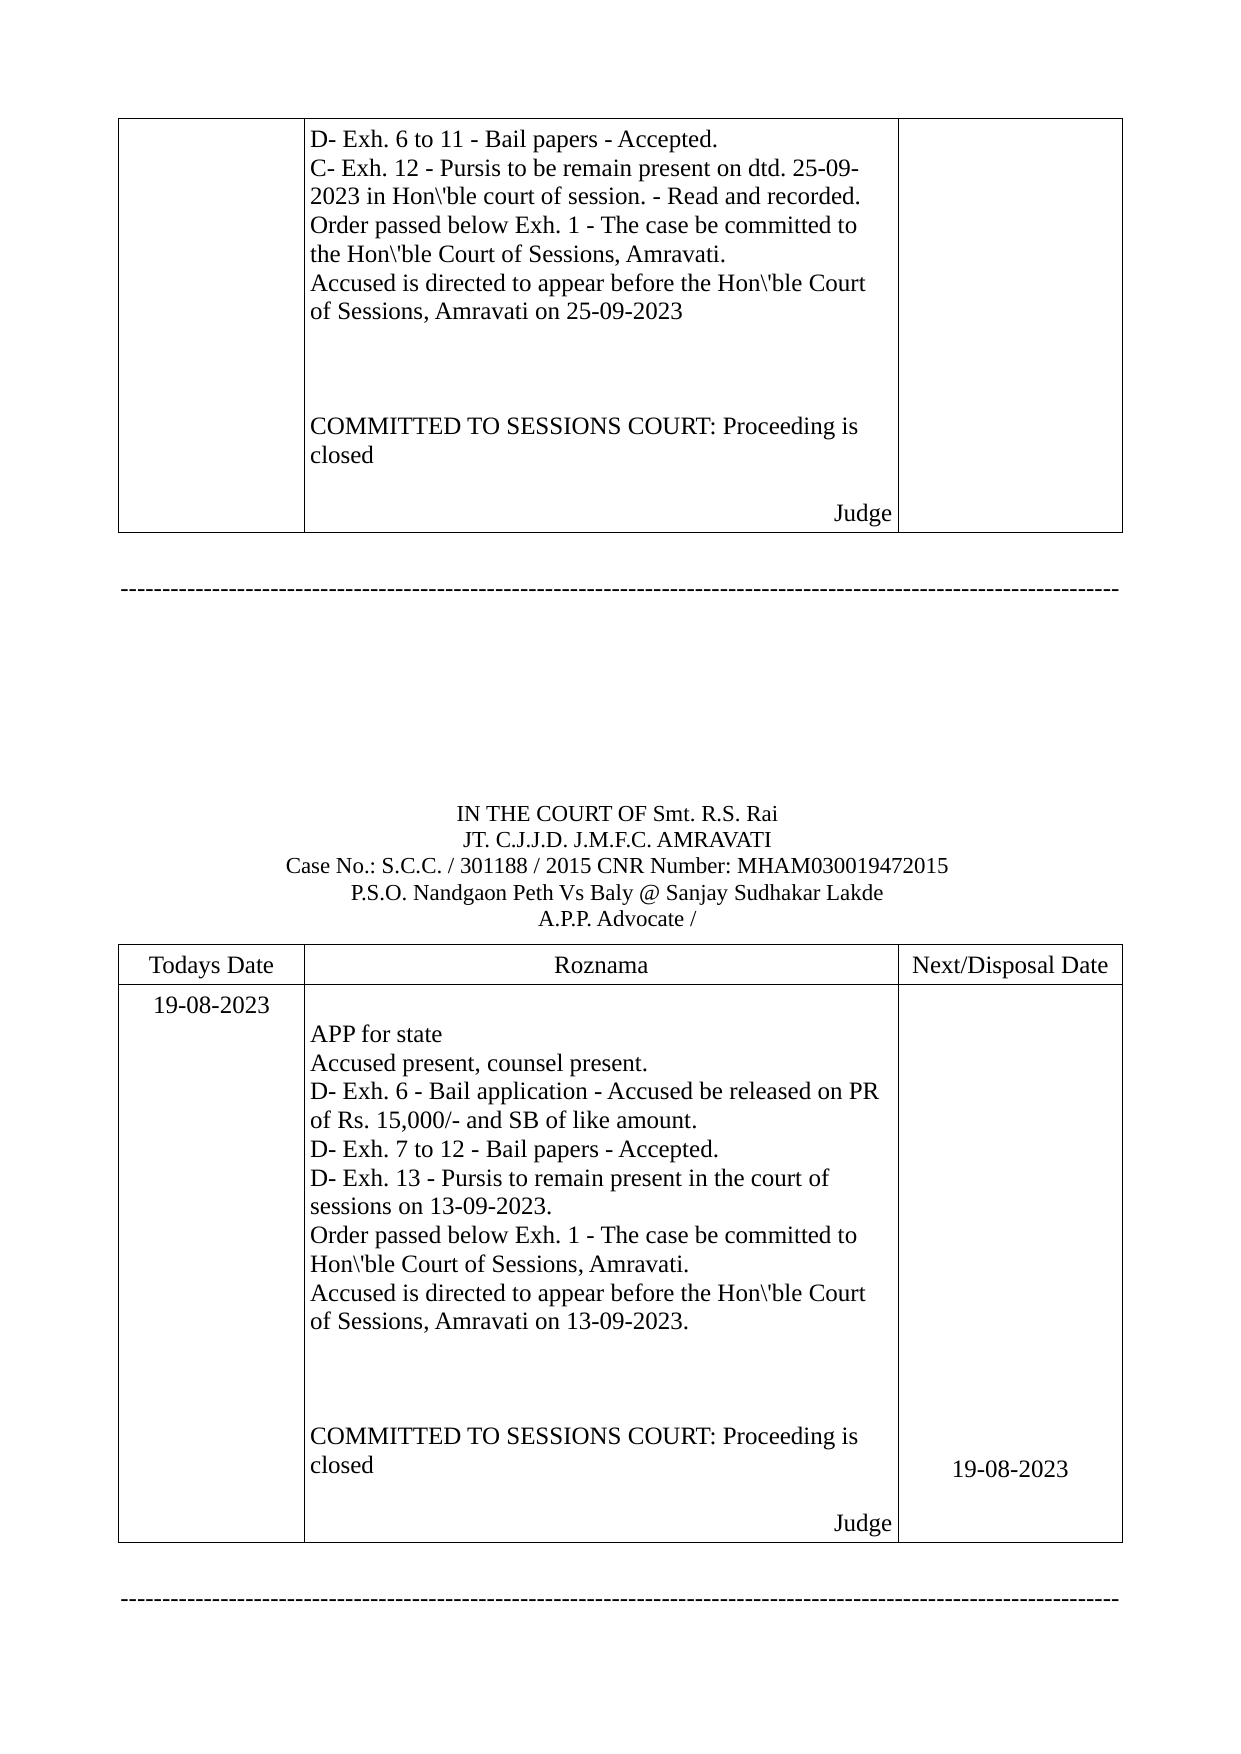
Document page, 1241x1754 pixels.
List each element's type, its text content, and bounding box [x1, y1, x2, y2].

table_cell [899, 119, 1122, 532]
table_header Todays Date [119, 945, 304, 984]
table_cell D- Exh. 6 to 11 - Bail papers - Accepted. C- Exh. 12 - Pursis to be remain present on dtd. 25-09-2023 in Hon\'ble court of session. - Read and recorded. Order passed below Exh. 1 - The case be committed to the Hon\'ble Court of Sessions, Amravati. Accused is directed to appear before the Hon\'ble Court of Sessions, Amravati on 25-09-2023 COMMITTED TO SESSIONS COURT: Proceeding is closed Judge [305, 119, 898, 532]
text ------------------------------------------------------------------------------------------------------------------------ [118, 1583, 1122, 1612]
table_cell 19-08-2023 [119, 985, 304, 1542]
table_cell [119, 119, 304, 532]
table_header Roznama [305, 945, 898, 984]
table_cell 19-08-2023 [899, 985, 1122, 1542]
text IN THE COURT OF Smt. R.S. Rai JT. C.J.J.D. J.M.F.C. AMRAVATI Case No.: S.C.C. / 301188 / 2015 CNR Number: MHAM030019472015 P.S.O. Nandgaon Peth Vs Baly @ Sanjay Sudhakar Lakde A.P.P. Advocate / [118, 800, 1122, 932]
table_header Next/Disposal Date [899, 945, 1122, 984]
table_cell APP for state Accused present, counsel present. D- Exh. 6 - Bail application - Accused be released on PR of Rs. 15,000/- and SB of like amount. D- Exh. 7 to 12 - Bail papers - Accepted. D- Exh. 13 - Pursis to remain present in the court of sessions on 13-09-2023. Order passed below Exh. 1 - The case be committed to Hon\'ble Court of Sessions, Amravati. Accused is directed to appear before the Hon\'ble Court of Sessions, Amravati on 13-09-2023. COMMITTED TO SESSIONS COURT: Proceeding is closed Judge [305, 985, 898, 1542]
text ------------------------------------------------------------------------------------------------------------------------ [118, 573, 1122, 602]
